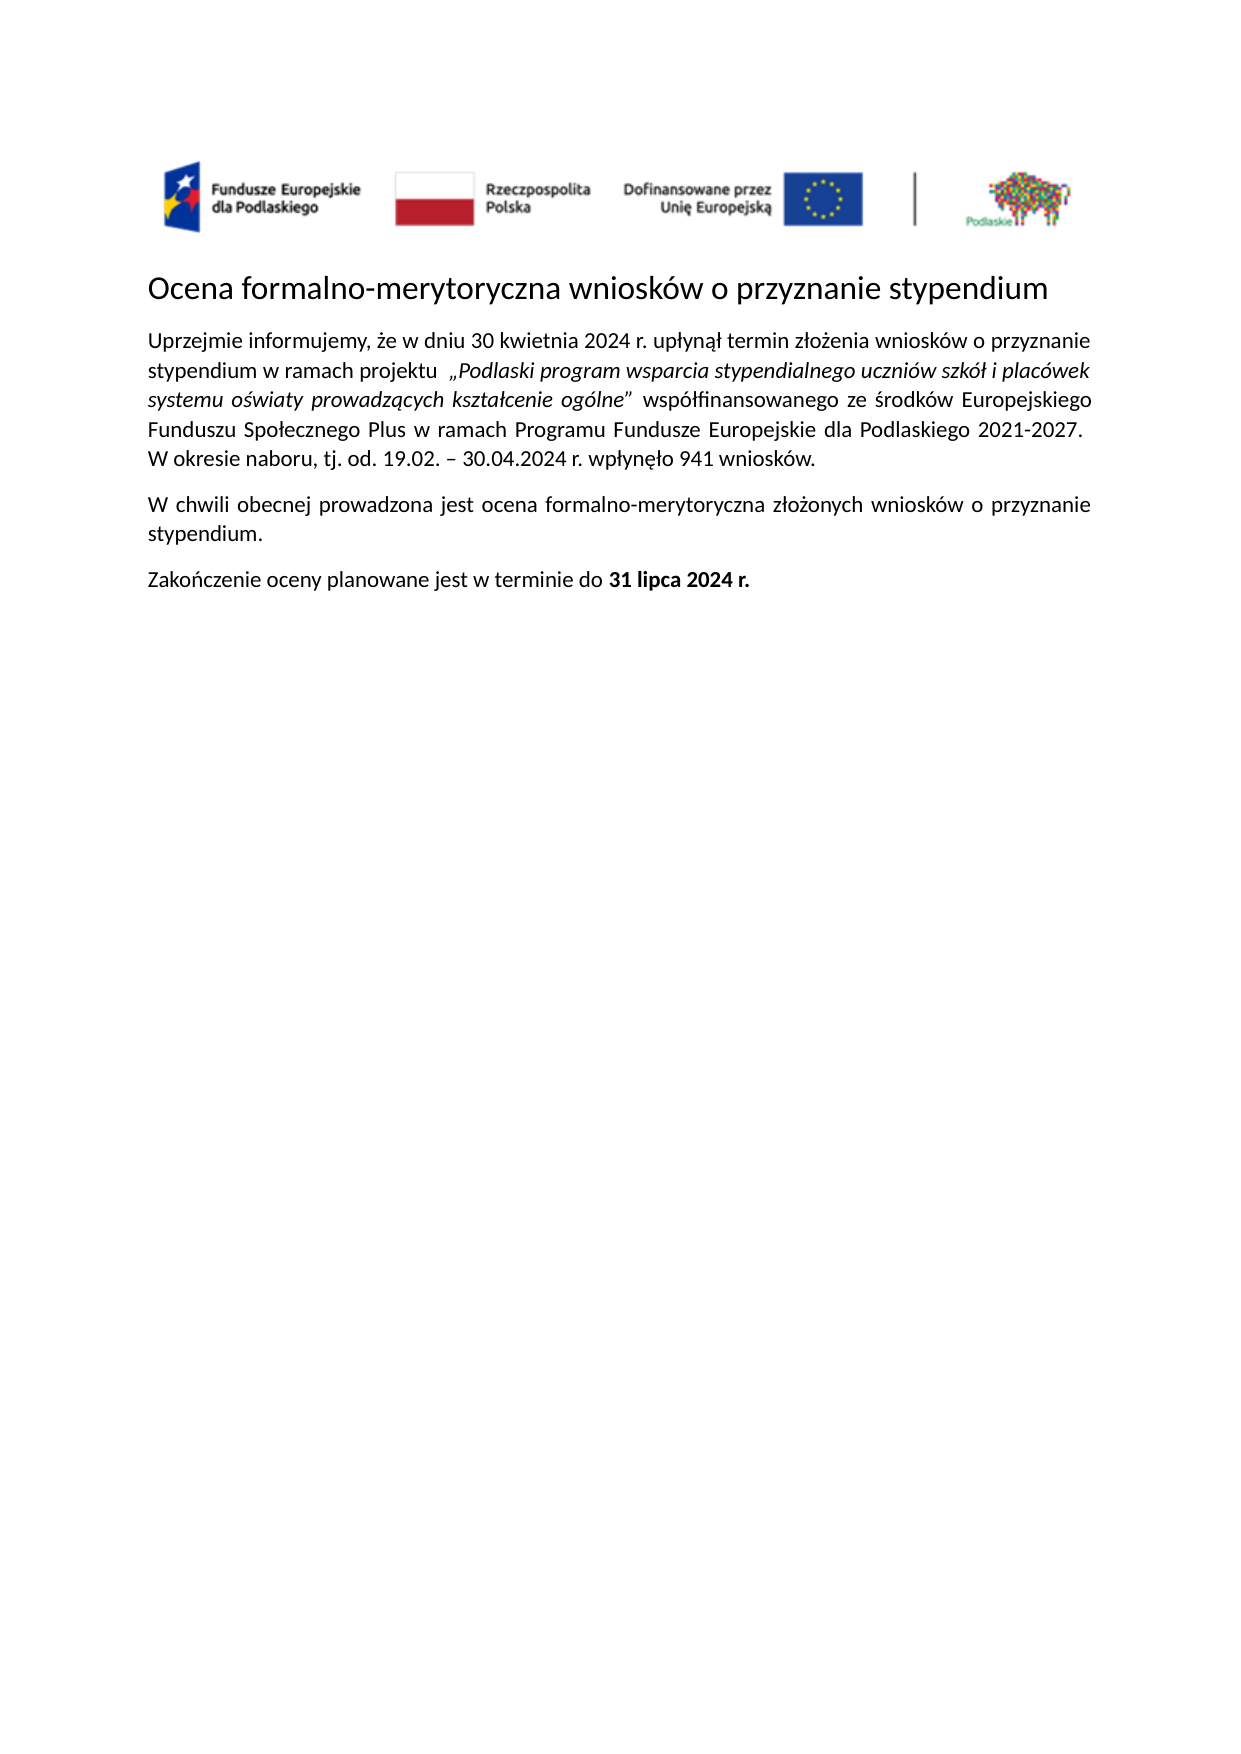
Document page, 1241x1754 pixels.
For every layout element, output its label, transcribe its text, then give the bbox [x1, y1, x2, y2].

text Zakończenie oceny planowane jest w terminie do 31 lipca 2024 r. [148, 566, 1093, 593]
text Uprzejmie informujemy, że w dniu 30 kwietnia 2024 r. upłynął termin złożenia wniosków o przyznanie stypendium w ramach projektu „Podlaski program wsparcia stypendialnego uczniów szkół i placówek systemu oświaty prowadzących kształcenie ogólne” współfinansowanego ze środków Europejskiego Funduszu Społecznego Plus w ramach Programu Fundusze Europejskie dla Podlaskiego 2021-2027. W okresie naboru, tj. od. 19.02. – 30.04.2024 r. wpłynęło 941 wniosków. [148, 327, 1093, 472]
text Ocena formalno-merytoryczna wniosków o przyznanie stypendium [148, 267, 1093, 308]
text W chwili obecnej prowadzona jest ocena formalno-merytoryczna złożonych wniosków o przyznanie stypendium. [148, 490, 1093, 547]
